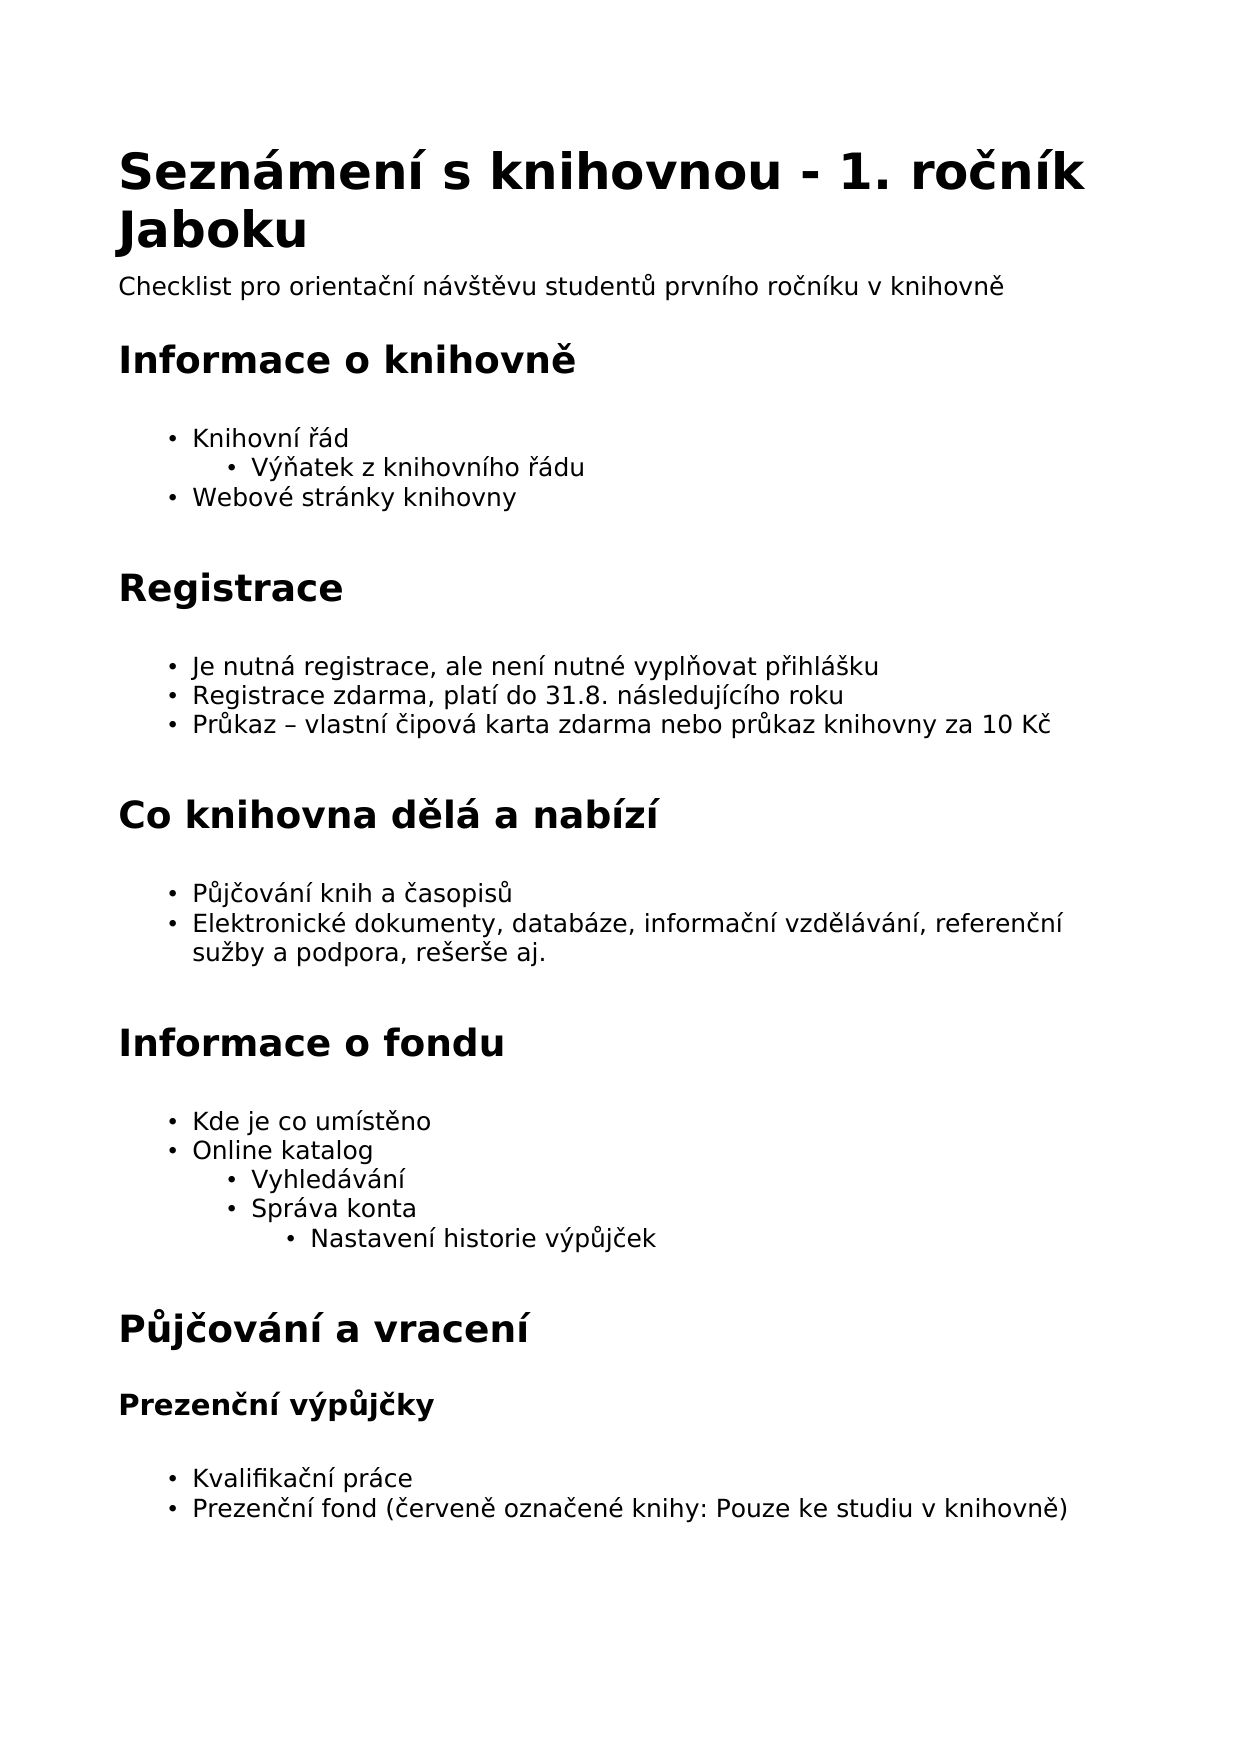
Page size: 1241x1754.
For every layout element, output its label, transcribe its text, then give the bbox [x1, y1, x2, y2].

list Kde je co umístěno [177, 1107, 1122, 1136]
list Nastavení historie výpůjček [295, 1224, 1122, 1253]
subtitle Prezenční výpůjčky [118, 1389, 1122, 1423]
list Výňatek z knihovního řádu [236, 453, 1122, 483]
list Knihovní řád [177, 424, 1122, 453]
subtitle Informace o knihovně [118, 339, 1122, 382]
list Kvalifikační práce [177, 1464, 1122, 1494]
list Prezenční fond (červeně označené knihy: Pouze ke studiu v knihovně) [177, 1494, 1122, 1523]
subtitle Půjčování a vracení [118, 1307, 1122, 1351]
subtitle Informace o fondu [118, 1022, 1122, 1065]
list Online katalog [177, 1136, 1122, 1166]
list Je nutná registrace, ale není nutné vyplňovat přihlášku [177, 652, 1122, 681]
list Registrace zdarma, platí do 31.8. následujícího roku [177, 681, 1122, 710]
list Správa konta [236, 1195, 1122, 1224]
list Webové stránky knihovny [177, 483, 1122, 512]
subtitle Co knihovna dělá a nabízí [118, 794, 1122, 838]
subtitle Seznámení s knihovnou - 1. ročník Jaboku [118, 143, 1122, 259]
text Checklist pro orientační návštěvu studentů prvního ročníku v knihovně [118, 272, 1122, 301]
subtitle Registrace [118, 566, 1122, 610]
list Půjčování knih a časopisů [177, 879, 1122, 909]
list Elektronické dokumenty, databáze, informační vzdělávání, referenční sužby a podpora, rešerše aj. [177, 909, 1122, 967]
list Průkaz – vlastní čipová karta zdarma nebo průkaz knihovny za 10 Kč [177, 710, 1122, 739]
list Vyhledávání [236, 1166, 1122, 1195]
